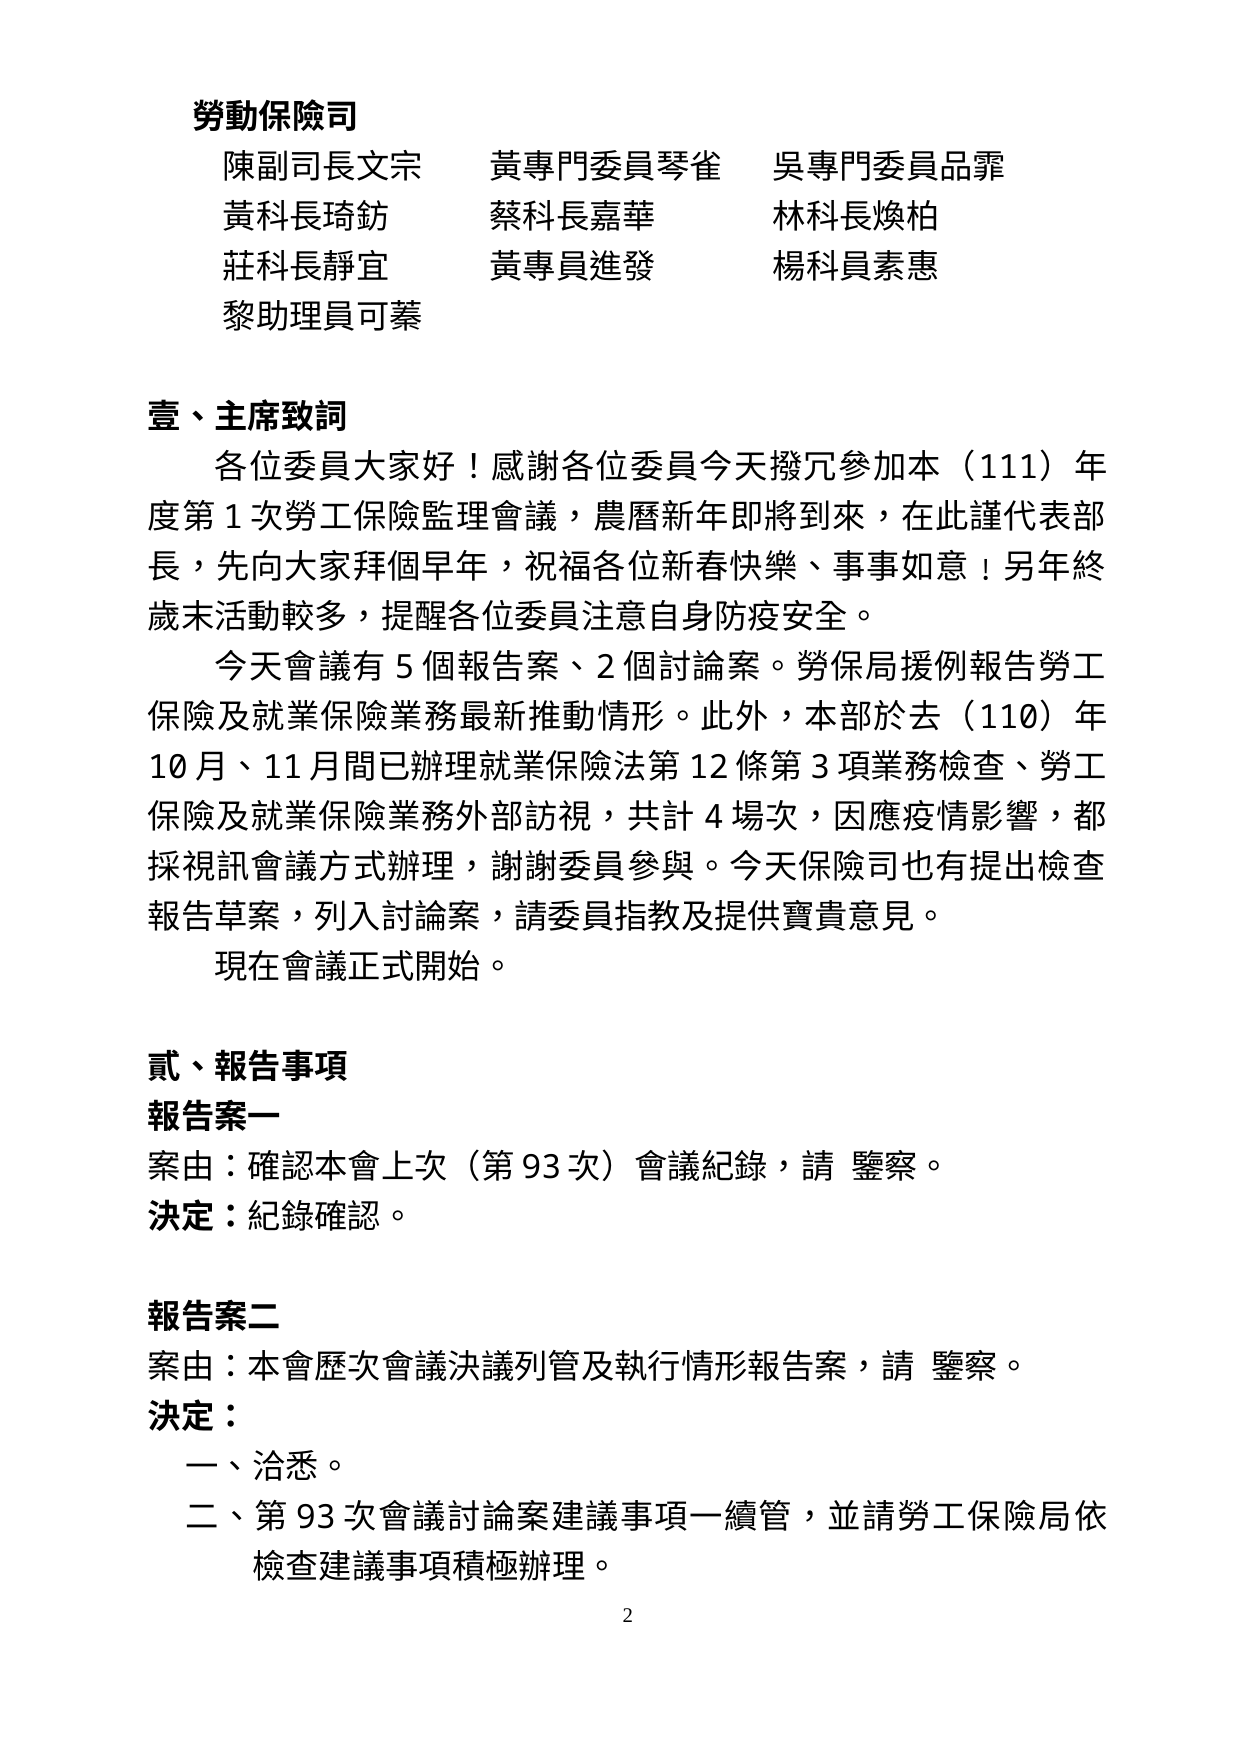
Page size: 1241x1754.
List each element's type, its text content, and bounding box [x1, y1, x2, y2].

text 陳副司長文宗 黃專門委員琴雀 吳專門委員品霏 [223, 139, 1172, 189]
text 各位委員大家好！感謝各位委員今天撥冗參加本（111）年度第1次勞工保險監理會議，農曆新年即將到來，在此謹代表部長，先向大家拜個早年，祝福各位新春快樂、事事如意﹗另年終歲末活動較多，提醒各位委員注意自身防疫安全。 [148, 439, 1107, 639]
text 今天會議有5個報告案、2個討論案。勞保局援例報告勞工保險及就業保險業務最新推動情形。此外，本部於去（110）年10月、11月間已辦理就業保險法第12條第3項業務檢查、勞工保險及就業保險業務外部訪視，共計4場次，因應疫情影響，都採視訊會議方式辦理，謝謝委員參與。今天保險司也有提出檢查報告草案，列入討論案，請委員指教及提供寶貴意見。 [148, 639, 1107, 939]
text 決定：紀錄確認。 [148, 1189, 1107, 1239]
text 案由：本會歷次會議決議列管及執行情形報告案，請 鑒察。 [148, 1339, 1107, 1389]
text 勞動保險司 [148, 89, 1172, 139]
text 莊科長靜宜 黃專員進發 楊科員素惠 [223, 239, 1172, 289]
text 黃科長琦鈁 蔡科長嘉華 林科長煥柏 [223, 189, 1172, 239]
text 決定： [148, 1389, 1107, 1439]
text 報告案二 [148, 1289, 1107, 1339]
text 二、第93次會議討論案建議事項一續管，並請勞工保險局依檢查建議事項積極辦理。 [185, 1489, 1107, 1589]
text 現在會議正式開始。 [148, 939, 1107, 989]
text 貳、報告事項 [148, 1039, 1107, 1089]
text 案由：確認本會上次（第93次）會議紀錄，請 鑒察。 [148, 1139, 1107, 1189]
text 一、洽悉。 [185, 1439, 1107, 1489]
text 黎助理員可蓁 [223, 289, 1172, 339]
text 報告案一 [148, 1089, 1107, 1139]
text 壹、主席致詞 [148, 389, 1107, 439]
